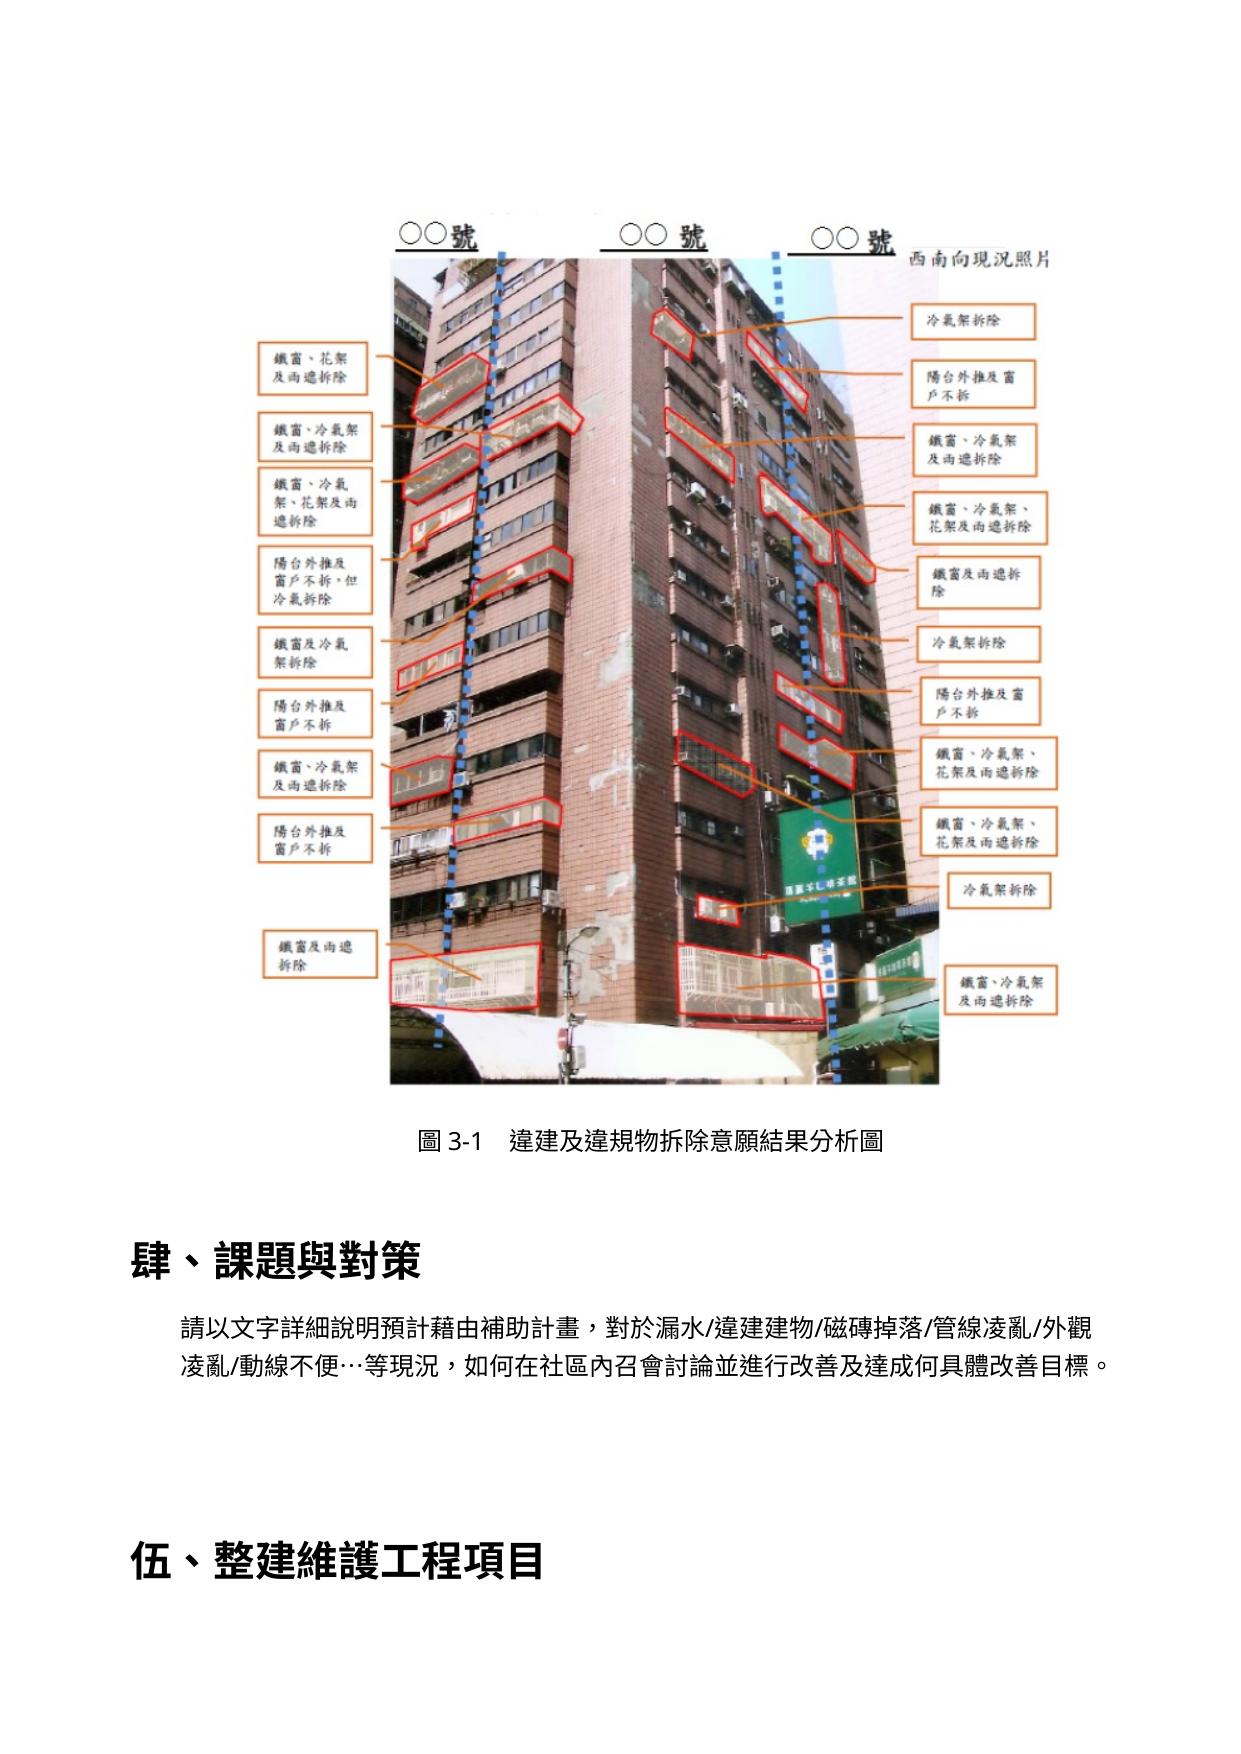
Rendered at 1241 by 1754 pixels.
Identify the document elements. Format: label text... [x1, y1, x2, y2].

text 請以文字詳細說明預計藉由補助計畫，對於漏水/違建建物/磁磚掉落/管線凌亂/外觀凌亂/動線不便…等現況，如何在社區內召會討論並進行改善及達成何具體改善目標。 [180, 1302, 1097, 1377]
subtitle 伍、整建維護工程項目 [130, 1514, 1097, 1589]
subtitle 肆、課題與對策 [130, 1214, 1097, 1289]
picture [205, 148, 1098, 1091]
text 圖3-1 違建及違規物拆除意願結果分析圖 [180, 1114, 1097, 1152]
